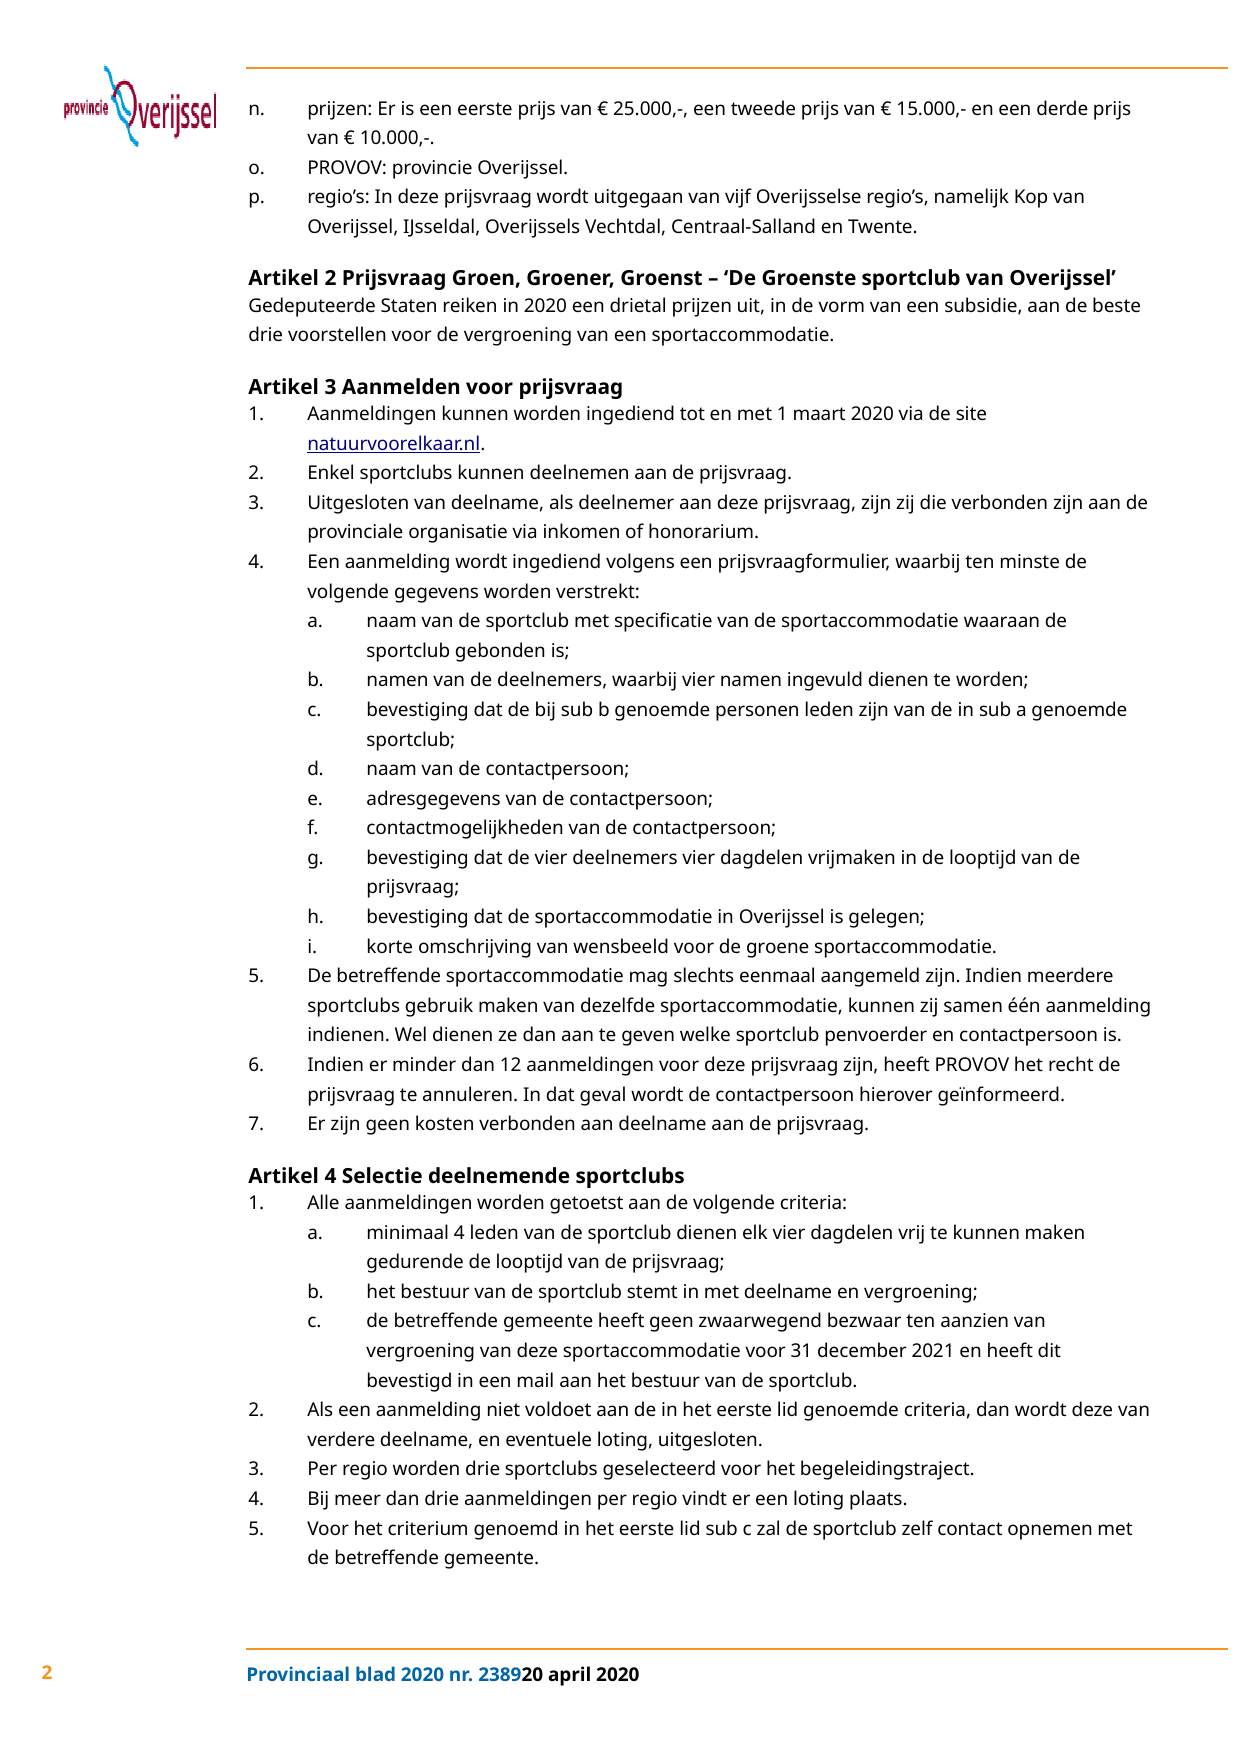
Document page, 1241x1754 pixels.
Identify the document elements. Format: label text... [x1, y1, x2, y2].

list Een aanmelding wordt ingediend volgens een prijsvraagformulier, waarbij ten minste de volgende gegevens worden verstrekt: [248, 548, 1152, 604]
list adresgegevens van de contactpersoon; [307, 785, 1152, 811]
list bevestiging dat de vier deelnemers vier dagdelen vrijmaken in de looptijd van de prijsvraag; [307, 844, 1152, 899]
list korte omschrijving van wensbeeld voor de groene sportaccommodatie. [307, 933, 1152, 959]
list Per regio worden drie sportclubs geselecteerd voor het begeleidingstraject. [248, 1456, 1152, 1481]
text Artikel 3 Aanmelden voor prijsvraag [248, 372, 1152, 400]
list naam van de contactpersoon; [307, 755, 1152, 781]
picture [41, 47, 231, 172]
list de betreffende gemeente heeft geen zwaarwegend bezwaar ten aanzien van vergroening van deze sportaccommodatie voor 31 december 2021 en heeft dit bevestigd in een mail aan het bestuur van de sportclub. [307, 1308, 1152, 1392]
text Artikel 4 Selectie deelnemende sportclubs [248, 1161, 1152, 1189]
list naam van de sportclub met specificatie van de sportaccommodatie waaraan de sportclub gebonden is; [307, 607, 1152, 663]
list Enkel sportclubs kunnen deelnemen aan de prijsvraag. [248, 459, 1152, 485]
list namen van de deelnemers, waarbij vier namen ingevuld dienen te worden; [307, 667, 1152, 692]
list prijzen: Er is een eerste prijs van € 25.000,-, een tweede prijs van € 15.000,- en een derde prijs van € 10.000,-. [248, 95, 1152, 150]
list Uitgesloten van deelname, als deelnemer aan deze prijsvraag, zijn zij die verbonden zijn aan de provinciale organisatie via inkomen of honorarium. [248, 489, 1152, 544]
list Bij meer dan drie aanmeldingen per regio vindt er een loting plaats. [248, 1485, 1152, 1511]
list Er zijn geen kosten verbonden aan deelname aan de prijsvraag. [248, 1110, 1152, 1136]
list Als een aanmelding niet voldoet aan de in het eerste lid genoemde criteria, dan wordt deze van verdere deelname, en eventuele loting, uitgesloten. [248, 1396, 1152, 1452]
list minimaal 4 leden van de sportclub dienen elk vier dagdelen vrij te kunnen maken gedurende de looptijd van de prijsvraag; [307, 1219, 1152, 1274]
list Alle aanmeldingen worden getoetst aan de volgende criteria: [248, 1189, 1152, 1215]
list bevestiging dat de bij sub b genoemde personen leden zijn van de in sub a genoemde sportclub; [307, 696, 1152, 752]
list contactmogelijkheden van de contactpersoon; [307, 814, 1152, 840]
list Aanmeldingen kunnen worden ingediend tot en met 1 maart 2020 via de site natuurvoorelkaar.nl. [248, 400, 1152, 456]
list bevestiging dat de sportaccommodatie in Overijssel is gelegen; [307, 903, 1152, 929]
list De betreffende sportaccommodatie mag slechts eenmaal aangemeld zijn. Indien meerdere sportclubs gebruik maken van dezelfde sportaccommodatie, kunnen zij samen één aanmelding indienen. Wel dienen ze dan aan te geven welke sportclub penvoerder en contactpersoon is. [248, 962, 1152, 1047]
list Indien er minder dan 12 aanmeldingen voor deze prijsvraag zijn, heeft PROVOV het recht de prijsvraag te annuleren. In dat geval wordt de contactpersoon hierover geïnformeerd. [248, 1051, 1152, 1107]
list het bestuur van de sportclub stemt in met deelname en vergroening; [307, 1278, 1152, 1304]
list PROVOV: provincie Overijssel. [248, 154, 1152, 180]
text Artikel 2 Prijsvraag Groen, Groener, Groenst – ‘De Groenste sportclub van Overijssel’ [248, 263, 1152, 292]
list Voor het criterium genoemd in het eerste lid sub c zal de sportclub zelf contact opnemen met de betreffende gemeente. [248, 1515, 1152, 1570]
text Gedeputeerde Staten reiken in 2020 een drietal prijzen uit, in de vorm van een subsidie, aan de beste drie voorstellen voor de vergroening van een sportaccommodatie. [248, 292, 1152, 347]
list regio’s: In deze prijsvraag wordt uitgegaan van vijf Overijsselse regio’s, namelijk Kop van Overijssel, IJsseldal, Overijssels Vechtdal, Centraal-Salland en Twente. [248, 183, 1152, 239]
